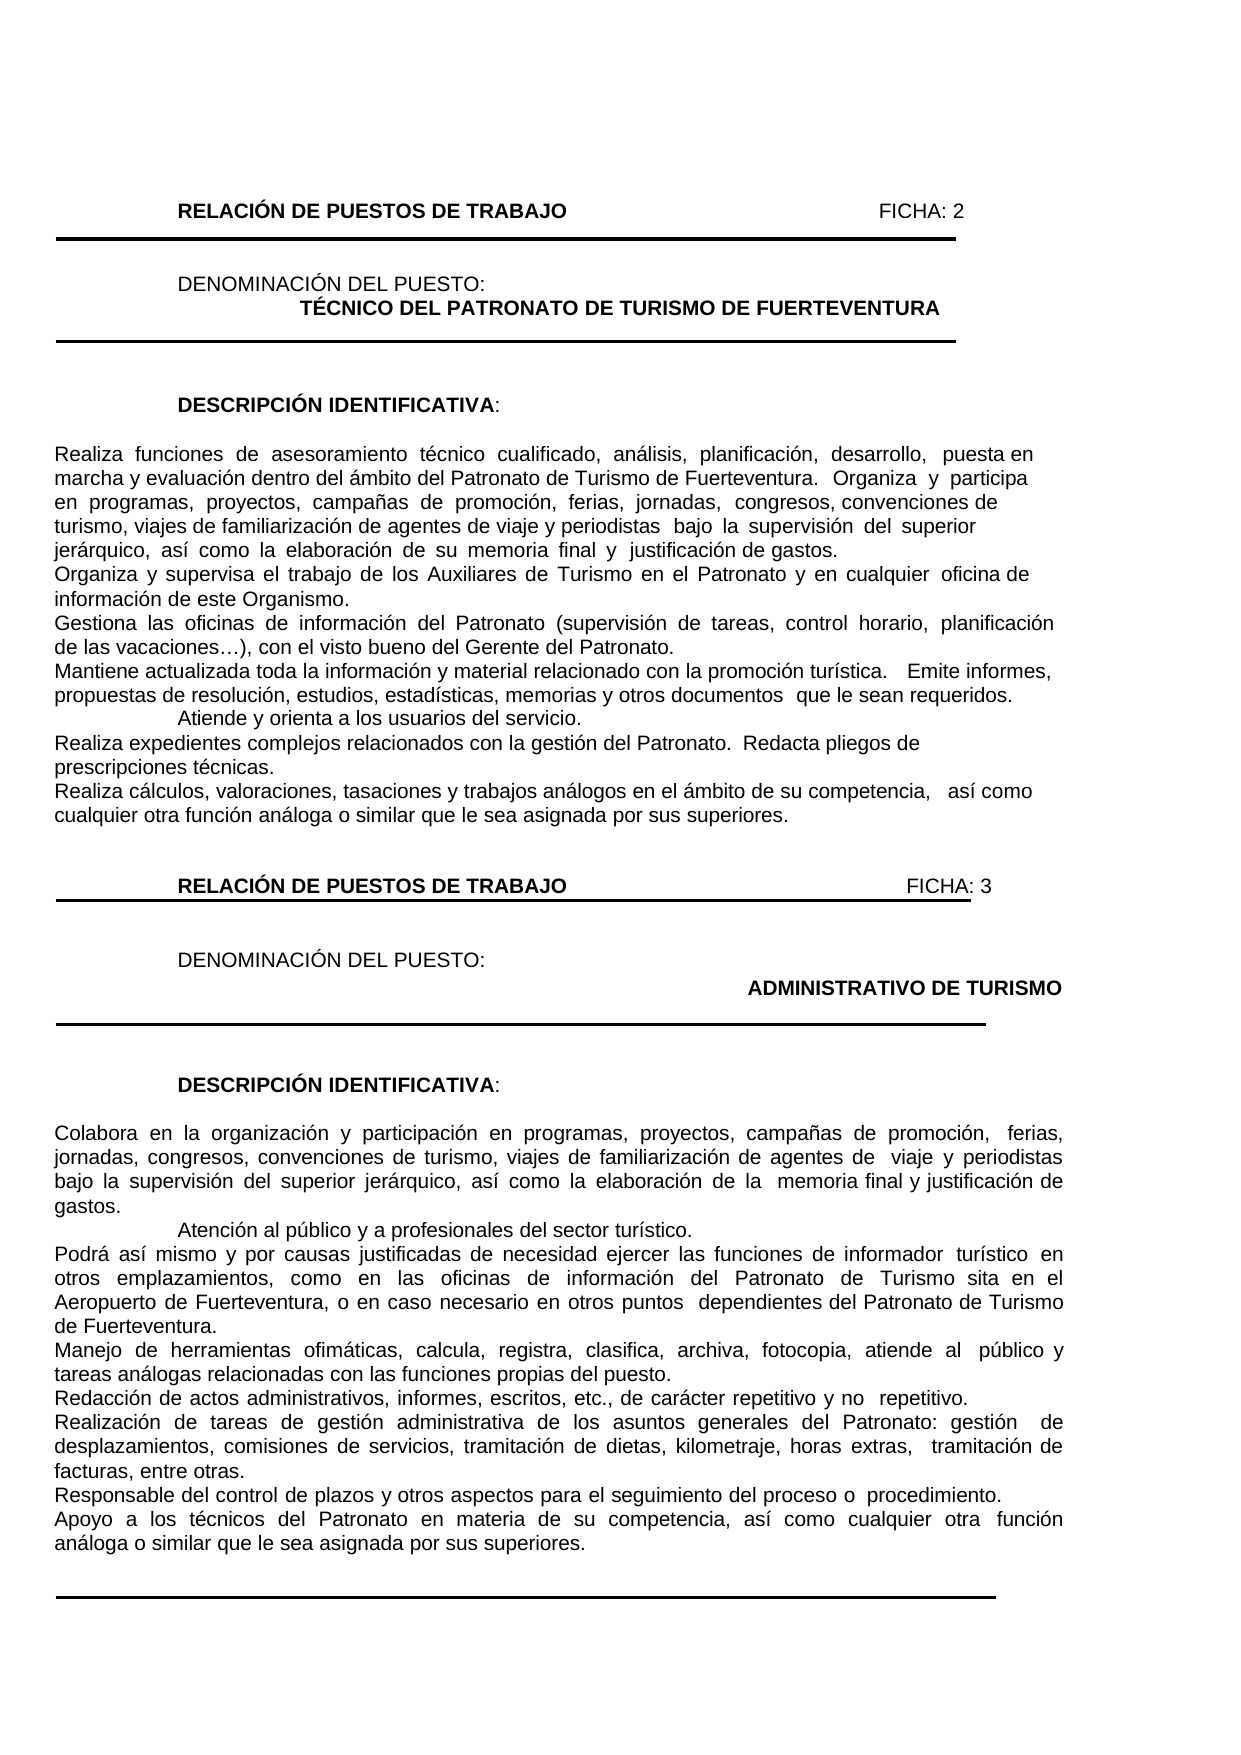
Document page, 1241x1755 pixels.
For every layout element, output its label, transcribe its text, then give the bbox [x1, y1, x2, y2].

text DESCRIPCIÓN IDENTIFICATIVA: [177, 1073, 1109, 1097]
text Manejo de herramientas ofimáticas, calcula, registra, clasifica, archiva, fotocopia, atiende al público y tareas análogas relacionadas con las funciones propias del puesto. [54, 1338, 1064, 1386]
text Realización de tareas de gestión administrativa de los asuntos generales del Patronato: gestión de desplazamientos, comisiones de servicios, tramitación de dietas, kilometraje, horas extras, tramitación de facturas, entre otras. [54, 1410, 1064, 1482]
text DENOMINACIÓN DEL PUESTO: [177, 948, 485, 972]
text Podrá así mismo y por causas justificadas de necesidad ejercer las funciones de informador turístico en otros emplazamientos, como en las oficinas de información del Patronato de Turismo sita en el Aeropuerto de Fuerteventura, o en caso necesario en otros puntos dependientes del Patronato de Turismo de Fuerteventura. [54, 1241, 1064, 1338]
text Atiende y orienta a los usuarios del servicio. [177, 707, 1109, 731]
text Gestiona las oficinas de información del Patronato (supervisión de tareas, control horario, planificación de las vacaciones…), con el visto bueno del Gerente del Patronato. [54, 610, 1061, 658]
text Apoyo a los técnicos del Patronato en materia de su competencia, así como cualquier otra función análoga o similar que le sea asignada por sus superiores. [54, 1507, 1064, 1555]
text Mantiene actualizada toda la información y material relacionado con la promoción turística. Emite informes, propuestas de resolución, estudios, estadísticas, memorias y otros documentos que le sean requeridos. [54, 658, 1055, 707]
text Colabora en la organización y participación en programas, proyectos, campañas de promoción, ferias, jornadas, congresos, convenciones de turismo, viajes de familiarización de agentes de viaje y periodistas bajo la supervisión del superior jerárquico, así como la elaboración de la memoria final y justificación de gastos. [54, 1121, 1064, 1217]
text Organiza y supervisa el trabajo de los Auxiliares de Turismo en el Patronato y en cualquier oficina de información de este Organismo. [54, 562, 1061, 610]
text Realiza expedientes complejos relacionados con la gestión del Patronato. Redacta pliegos de prescripciones técnicas. [54, 731, 923, 779]
text RELACIÓN DE PUESTOS DE TRABAJO FICHA: 3 [177, 874, 1109, 898]
text Atención al público y a profesionales del sector turístico. [177, 1217, 1109, 1241]
text Realiza funciones de asesoramiento técnico cualificado, análisis, planificación, desarrollo, puesta en marcha y evaluación dentro del ámbito del Patronato de Turismo de Fuerteventura. Organiza y participa en programas, proyectos, campañas de promoción, ferias, jornadas, congresos, convenciones de turismo, viajes de familiarización de agentes de viaje y periodistas bajo la supervisión del superior jerárquico, así como la elaboración de su memoria final y justificación de gastos. [54, 441, 1061, 562]
text Redacción de actos administrativos, informes, escritos, etc., de carácter repetitivo y no repetitivo. [54, 1386, 1064, 1410]
subtitle ADMINISTRATIVO DE TURISMO [747, 976, 1109, 1000]
text DENOMINACIÓN DEL PUESTO: [177, 273, 1109, 297]
text Realiza cálculos, valoraciones, tasaciones y trabajos análogos en el ámbito de su competencia, así como cualquier otra función análoga o similar que le sea asignada por sus superiores. [54, 779, 1061, 827]
subtitle TÉCNICO DEL PATRONATO DE TURISMO DE FUERTEVENTURA [54, 297, 1109, 321]
text DESCRIPCIÓN IDENTIFICATIVA: [177, 393, 1109, 417]
text Responsable del control de plazos y otros aspectos para el seguimiento del proceso o procedimiento. [54, 1482, 1064, 1507]
text RELACIÓN DE PUESTOS DE TRABAJO FICHA: 2 [177, 199, 1109, 223]
